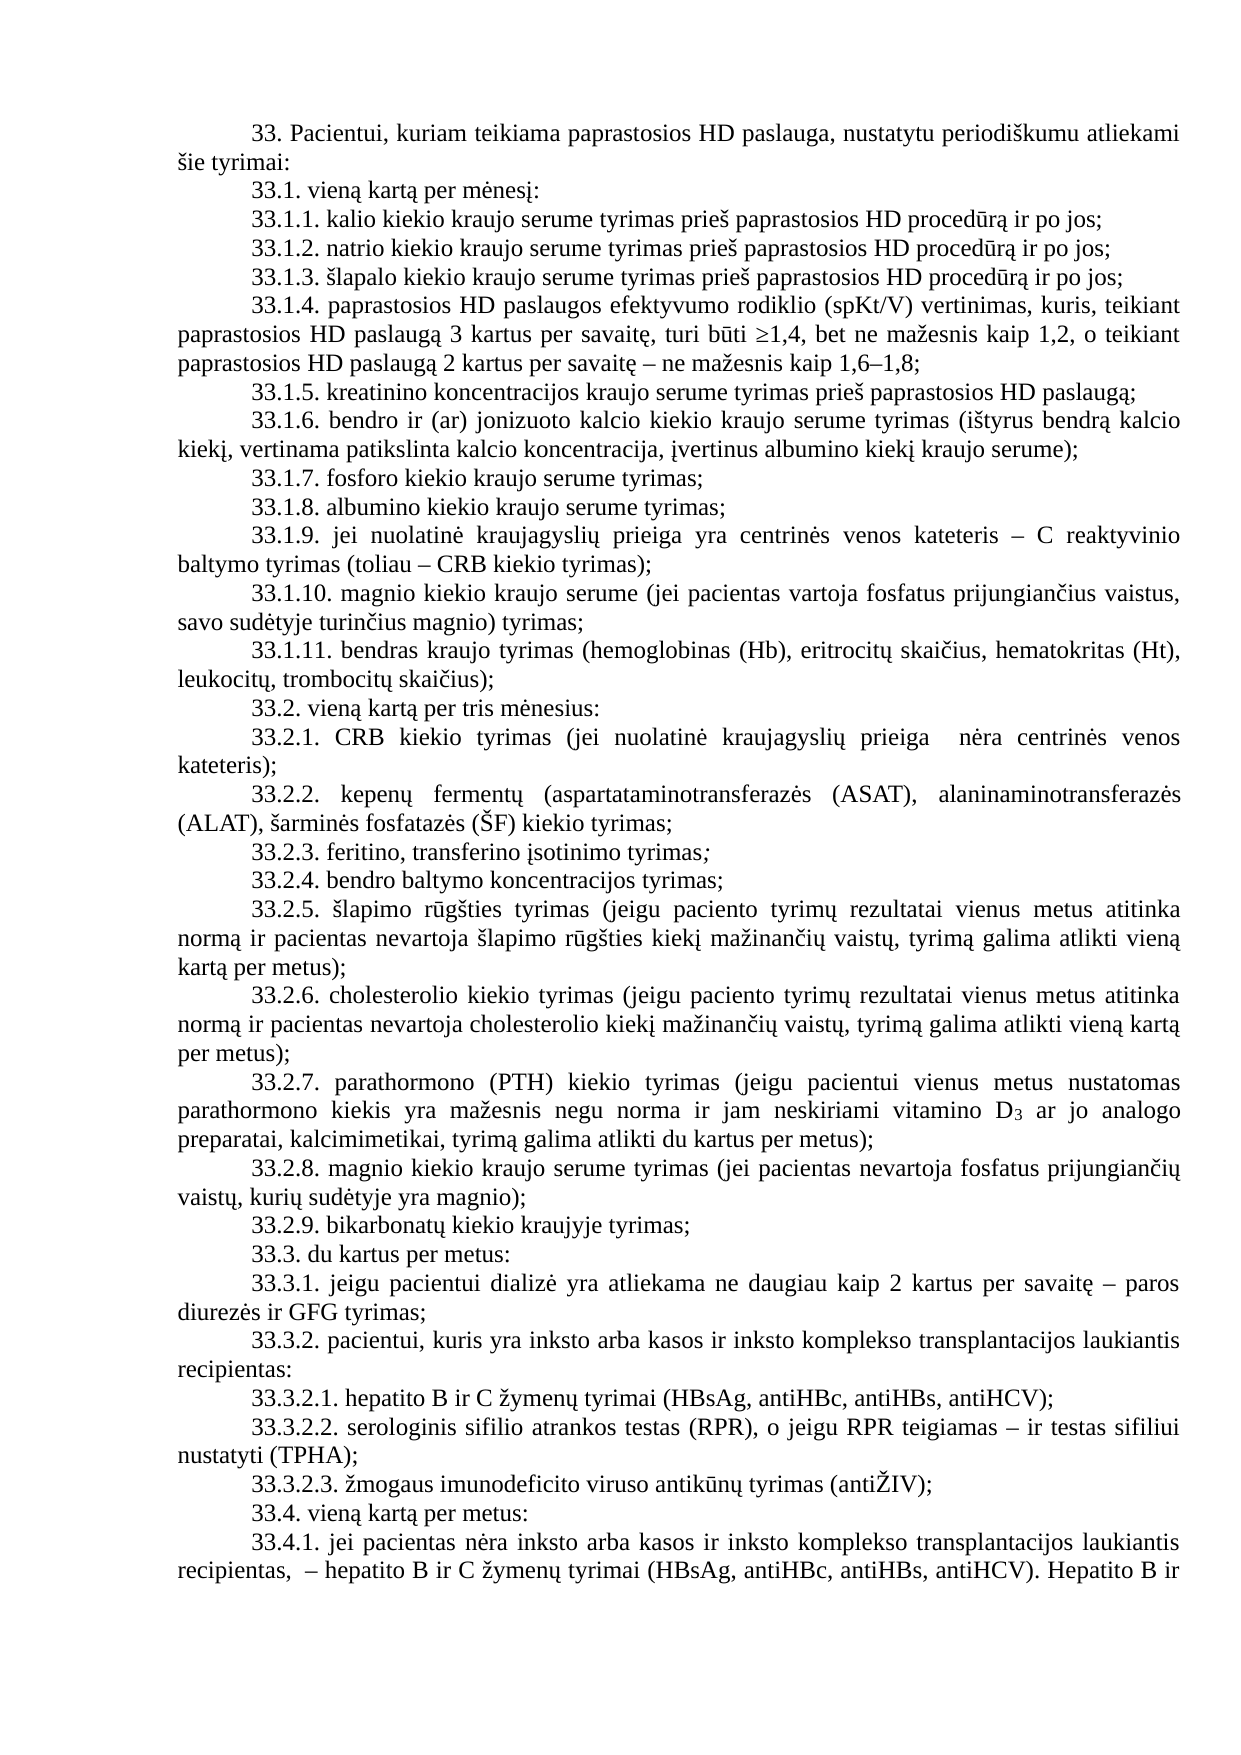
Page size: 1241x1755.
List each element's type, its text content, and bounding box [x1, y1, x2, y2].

text 33.4. vieną kartą per metus: [177, 1498, 1181, 1527]
text 33.3.2.2. serologinis sifilio atrankos testas (RPR), o jeigu RPR teigiamas – ir testas sifiliui nustatyti (TPHA); [177, 1412, 1181, 1469]
text 33.2.8. magnio kiekio kraujo serume tyrimas (jei pacientas nevartoja fosfatus prijungiančių vaistų, kurių sudėtyje yra magnio); [177, 1153, 1181, 1211]
text 33.1.3. šlapalo kiekio kraujo serume tyrimas prieš paprastosios HD procedūrą ir po jos; [177, 262, 1181, 291]
text 33.3.2.3. žmogaus imunodeficito viruso antikūnų tyrimas (antiŽIV); [177, 1469, 1181, 1498]
text 33.1.5. kreatinino koncentracijos kraujo serume tyrimas prieš paprastosios HD paslaugą; [177, 377, 1181, 406]
text 33.1.2. natrio kiekio kraujo serume tyrimas prieš paprastosios HD procedūrą ir po jos; [177, 233, 1181, 262]
text 33.1.8. albumino kiekio kraujo serume tyrimas; [177, 492, 1181, 521]
text 33.2.4. bendro baltymo koncentracijos tyrimas; [177, 866, 1181, 894]
text 33.2.2. kepenų fermentų (aspartataminotransferazės (ASAT), alaninaminotransferazės (ALAT), šarminės fosfatazės (ŠF) kiekio tyrimas; [177, 779, 1181, 837]
text 33.3.2.1. hepatito B ir C žymenų tyrimai (HBsAg, antiHBc, antiHBs, antiHCV); [177, 1383, 1181, 1412]
text 33.2.1. CRB kiekio tyrimas (jei nuolatinė kraujagyslių prieiga nėra centrinės venos kateteris); [177, 722, 1181, 779]
text 33.1.4. paprastosios HD paslaugos efektyvumo rodiklio (spKt/V) vertinimas, kuris, teikiant paprastosios HD paslaugą 3 kartus per savaitę, turi būti ≥1,4, bet ne mažesnis kaip 1,2, o teikiant paprastosios HD paslaugą 2 kartus per savaitę – ne mažesnis kaip 1,6–1,8; [177, 291, 1181, 377]
text 33.3. du kartus per metus: [177, 1239, 1181, 1268]
text 33.2.7. parathormono (PTH) kiekio tyrimas (jeigu pacientui vienus metus nustatomas parathormono kiekis yra mažesnis negu norma ir jam neskiriami vitamino D3 ar jo analogo preparatai, kalcimimetikai, tyrimą galima atlikti du kartus per metus); [177, 1067, 1181, 1153]
text 33.1.9. jei nuolatinė kraujagyslių prieiga yra centrinės venos kateteris – C reaktyvinio baltymo tyrimas (toliau – CRB kiekio tyrimas); [177, 521, 1181, 578]
text 33.3.2. pacientui, kuris yra inksto arba kasos ir inksto komplekso transplantacijos laukiantis recipientas: [177, 1326, 1181, 1383]
text 33.2.6. cholesterolio kiekio tyrimas (jeigu paciento tyrimų rezultatai vienus metus atitinka normą ir pacientas nevartoja cholesterolio kiekį mažinančių vaistų, tyrimą galima atlikti vieną kartą per metus); [177, 981, 1181, 1067]
text 33.2.9. bikarbonatų kiekio kraujyje tyrimas; [177, 1211, 1181, 1239]
text 33.4.1. jei pacientas nėra inksto arba kasos ir inksto komplekso transplantacijos laukiantis recipientas, – hepatito B ir C žymenų tyrimai (HBsAg, antiHBc, antiHBs, antiHCV). Hepatito B ir [177, 1527, 1181, 1584]
text 33.2. vieną kartą per tris mėnesius: [177, 693, 1181, 722]
text 33.1. vieną kartą per mėnesį: [177, 176, 1181, 204]
text 33.1.10. magnio kiekio kraujo serume (jei pacientas vartoja fosfatus prijungiančius vaistus, savo sudėtyje turinčius magnio) tyrimas; [177, 578, 1181, 636]
text 33.1.11. bendras kraujo tyrimas (hemoglobinas (Hb), eritrocitų skaičius, hematokritas (Ht), leukocitų, trombocitų skaičius); [177, 636, 1181, 693]
text 33.1.6. bendro ir (ar) jonizuoto kalcio kiekio kraujo serume tyrimas (ištyrus bendrą kalcio kiekį, vertinama patikslinta kalcio koncentracija, įvertinus albumino kiekį kraujo serume); [177, 406, 1181, 463]
text 33.2.3. feritino, transferino įsotinimo tyrimas; [177, 837, 1181, 866]
text 33.2.5. šlapimo rūgšties tyrimas (jeigu paciento tyrimų rezultatai vienus metus atitinka normą ir pacientas nevartoja šlapimo rūgšties kiekį mažinančių vaistų, tyrimą galima atlikti vieną kartą per metus); [177, 894, 1181, 981]
text 33. Pacientui, kuriam teikiama paprastosios HD paslauga, nustatytu periodiškumu atliekami šie tyrimai: [177, 118, 1181, 176]
text 33.1.1. kalio kiekio kraujo serume tyrimas prieš paprastosios HD procedūrą ir po jos; [177, 204, 1181, 233]
text 33.1.7. fosforo kiekio kraujo serume tyrimas; [177, 463, 1181, 492]
text 33.3.1. jeigu pacientui dializė yra atliekama ne daugiau kaip 2 kartus per savaitę – paros diurezės ir GFG tyrimas; [177, 1268, 1181, 1326]
